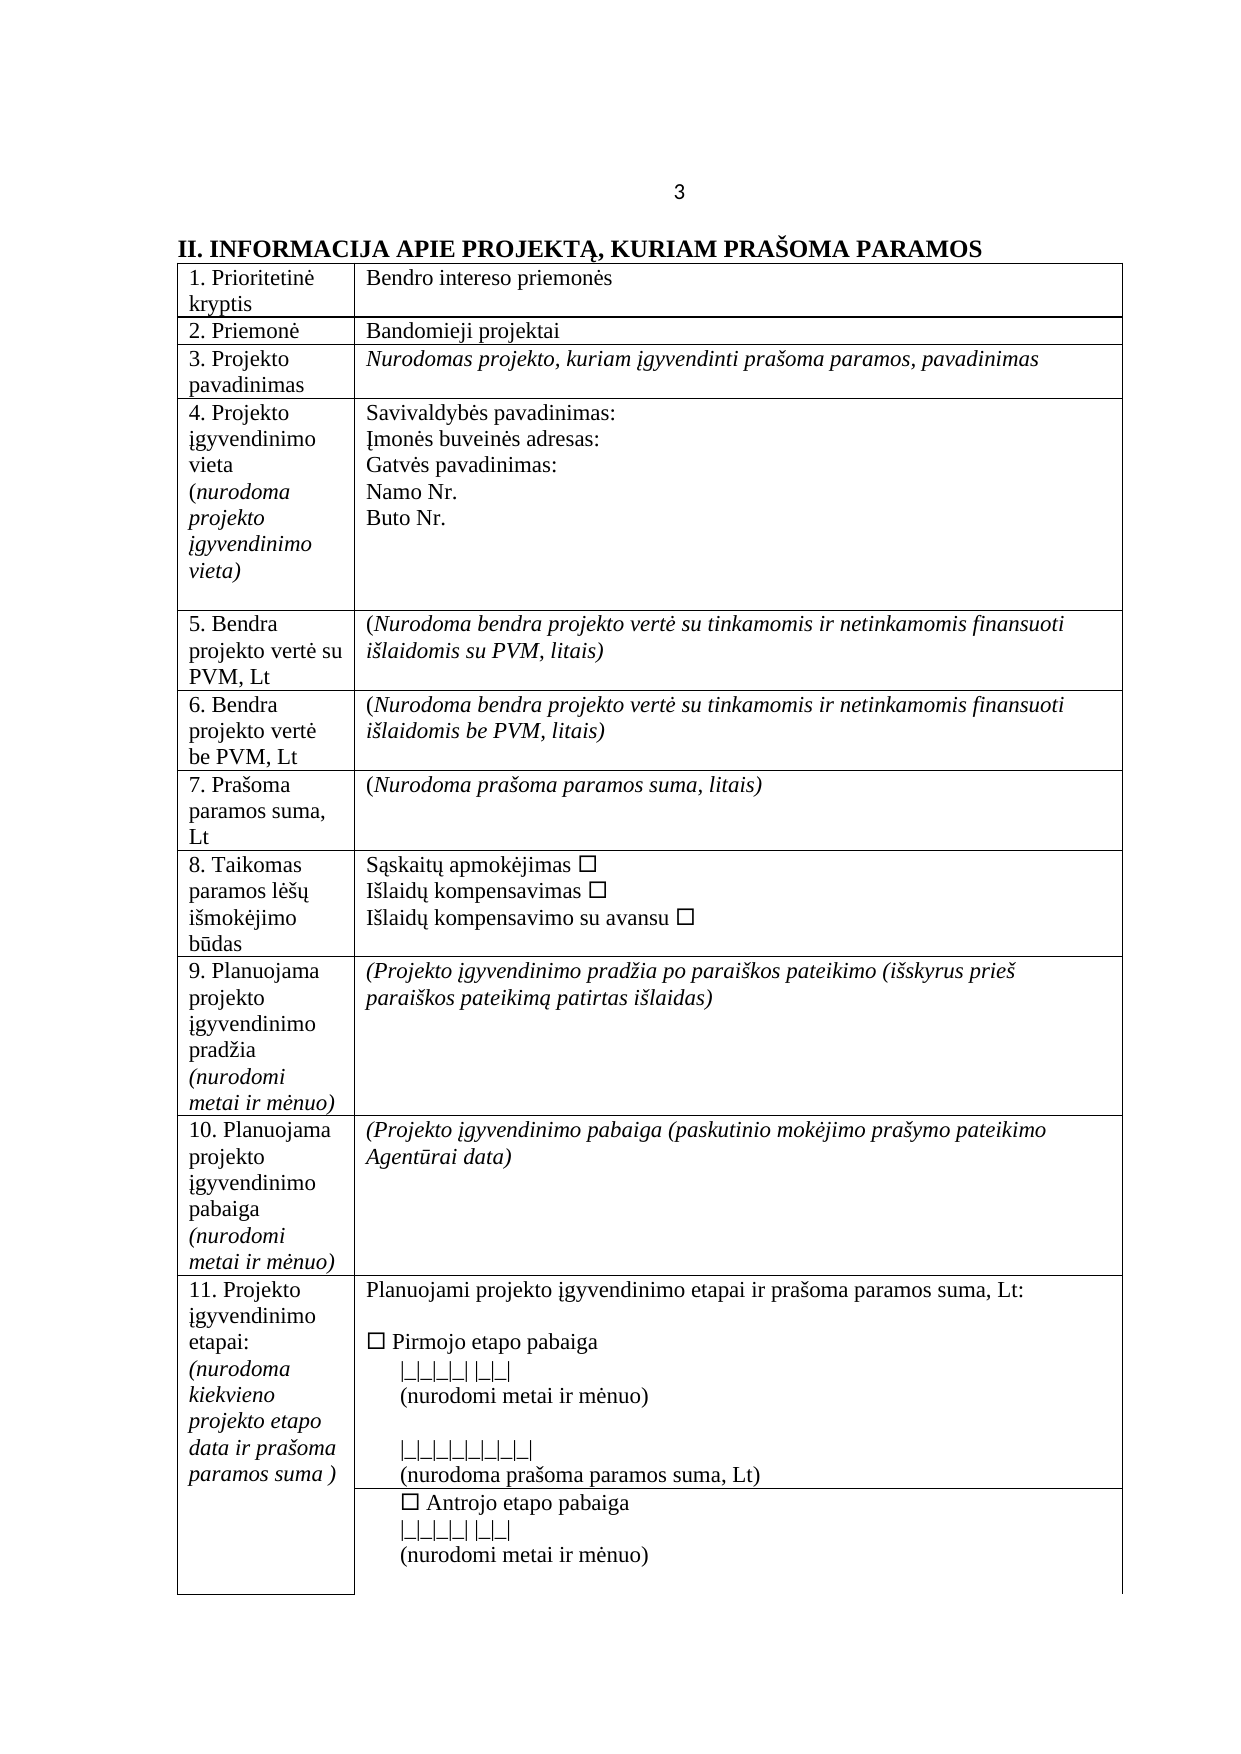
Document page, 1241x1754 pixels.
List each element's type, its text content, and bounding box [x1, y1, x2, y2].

table_cell 5. Bendra projekto vertė su PVM, Lt [178, 611, 354, 689]
table_cell 9. Planuojama projekto įgyvendinimo pradžia (nurodomi metai ir mėnuo) [178, 957, 354, 1115]
table_cell 6. Bendra projekto vertė be PVM, Lt [178, 691, 354, 770]
table_cell 7. Prašoma paramos suma, Lt [178, 771, 354, 850]
table_cell Sąskaitų apmokėjimas £[] Išlaidų kompensavimas £[] Išlaidų kompensavimo su avansu £[] [355, 851, 1122, 956]
table_cell (Nurodoma bendra projekto vertė su tinkamomis ir netinkamomis finansuoti išlaidomis be PVM, litais) [355, 691, 1122, 770]
table_cell Planuojami projekto įgyvendinimo etapai ir prašoma paramos suma, Lt: £[] Pirmojo etapo pabaiga [355, 1276, 1122, 1355]
table_cell Bandomieji projektai [355, 318, 1122, 344]
table_cell [355, 1355, 388, 1487]
table_cell 3. Projekto pavadinimas [178, 345, 354, 398]
table_cell 11. Projekto įgyvendinimo etapai: (nurodoma kiekvieno projekto etapo data ir prašoma paramos suma ) [178, 1276, 354, 1594]
table_header Bendro intereso priemonės [355, 264, 1122, 316]
table_cell (Nurodoma prašoma paramos suma, litais) [355, 771, 1122, 850]
table_cell 4. Projekto įgyvendinimo vieta (nurodoma projekto įgyvendinimo vieta) [178, 399, 354, 609]
table_cell [355, 1489, 388, 1594]
text II. INFORMACIJA APIE PROJEKTĄ, KURIAM PRAŠOMA PARAMOS [177, 234, 1181, 263]
table_header 1. Prioritetinė kryptis [178, 264, 354, 316]
table_cell Savivaldybės pavadinimas: Įmonės buveinės adresas: Gatvės pavadinimas: Namo Nr. Buto Nr. [355, 399, 1122, 609]
table_cell £[] Antrojo etapo pabaiga |_|_|_|_| |_|_| (nurodomi metai ir mėnuo) |_|_|_|_|_|_|_|_| (nurodoma prašoma paramos suma, Lt) [389, 1489, 1122, 1594]
table_cell 2. Priemonė [178, 318, 354, 344]
table_cell Nurodomas projekto, kuriam įgyvendinti prašoma paramos, pavadinimas [355, 345, 1122, 398]
table_cell 8. Taikomas paramos lėšų išmokėjimo būdas [178, 851, 354, 956]
table_cell (Projekto įgyvendinimo pabaiga (paskutinio mokėjimo prašymo pateikimo Agentūrai data) [355, 1116, 1122, 1274]
table_cell |_|_|_|_| |_|_| (nurodomi metai ir mėnuo) |_|_|_|_|_|_|_|_| (nurodoma prašoma paramos suma, Lt) [389, 1355, 1122, 1487]
table_cell 10. Planuojama projekto įgyvendinimo pabaiga (nurodomi metai ir mėnuo) [178, 1116, 354, 1274]
table_cell (Nurodoma bendra projekto vertė su tinkamomis ir netinkamomis finansuoti išlaidomis su PVM, litais) [355, 611, 1122, 689]
table_cell (Projekto įgyvendinimo pradžia po paraiškos pateikimo (išskyrus prieš paraiškos pateikimą patirtas išlaidas) [355, 957, 1122, 1115]
